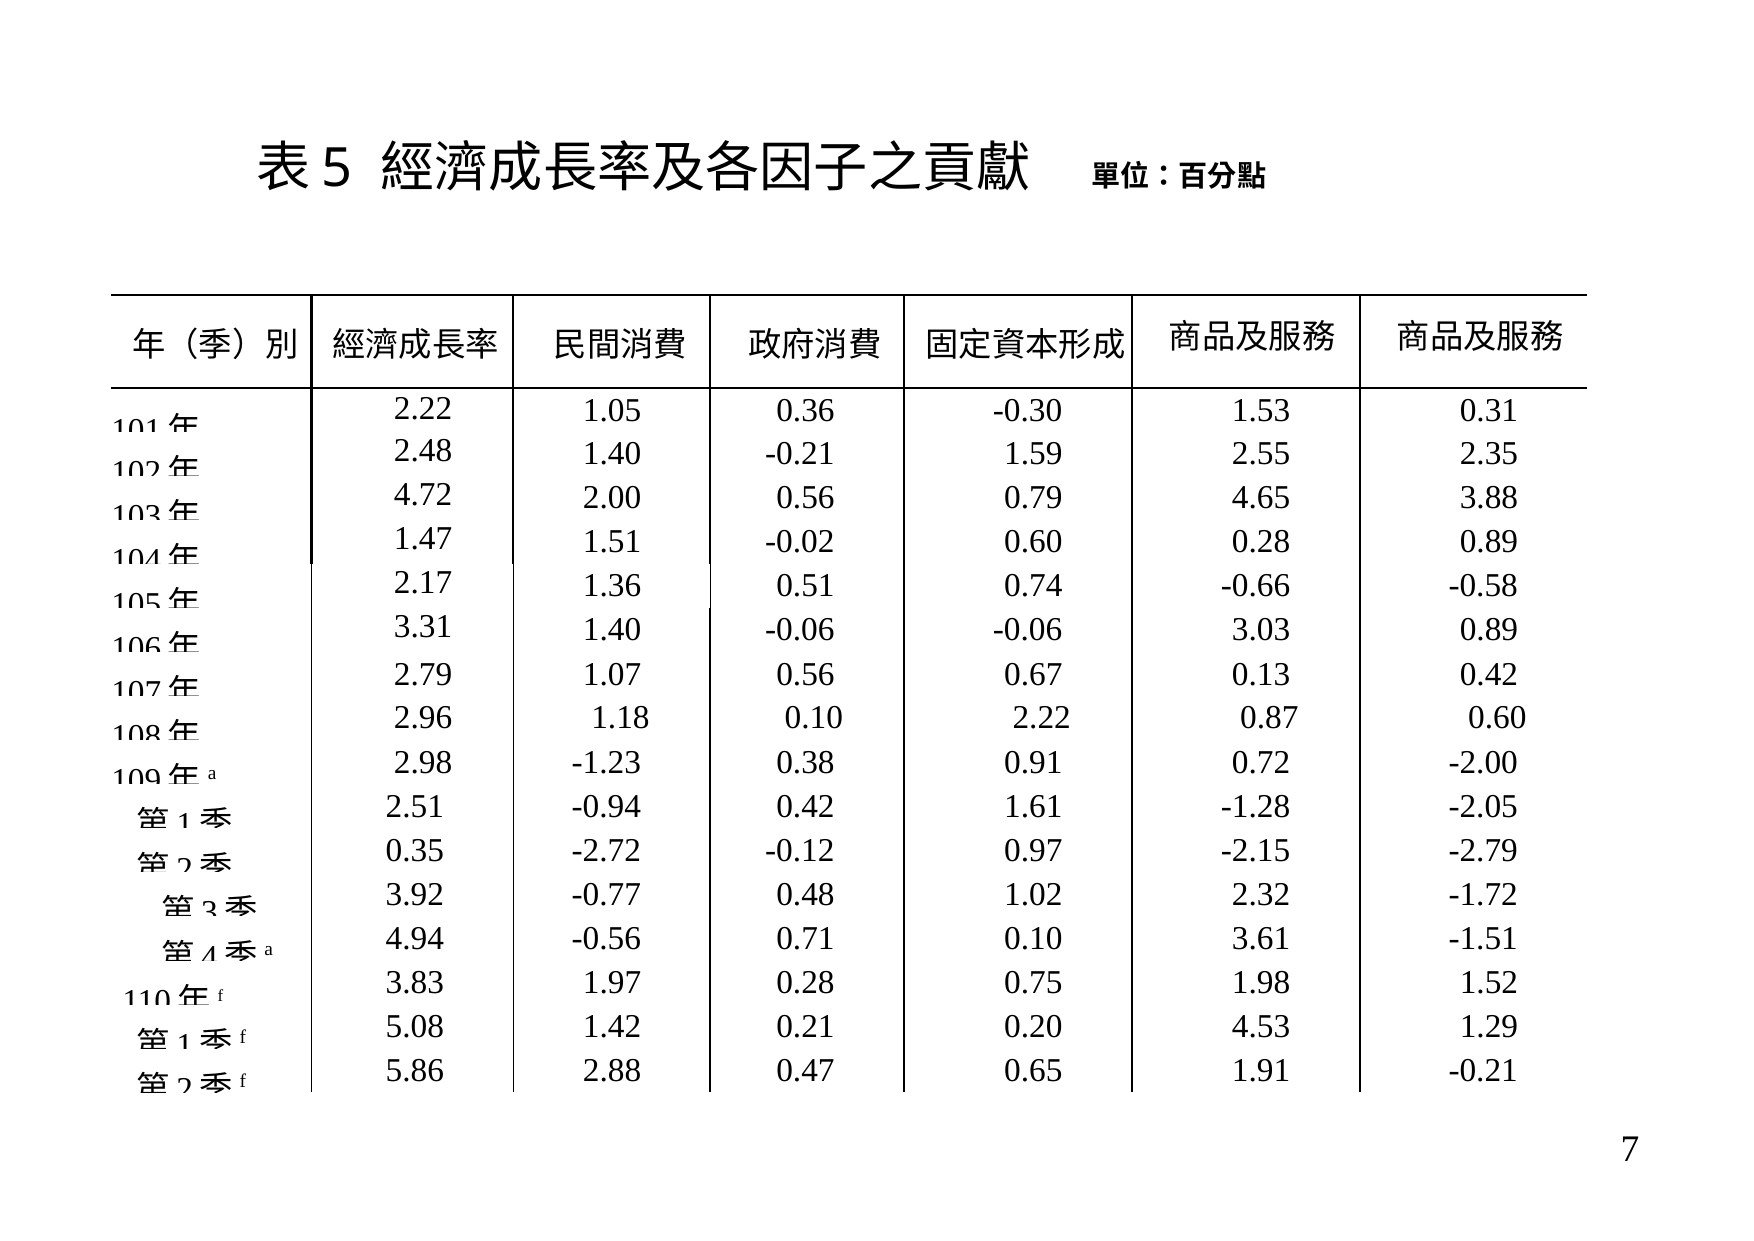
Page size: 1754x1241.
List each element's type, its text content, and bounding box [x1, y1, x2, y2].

table_cell 0.10 [711, 696, 903, 740]
table_cell 3.92 [312, 872, 513, 916]
table_cell 0.74 [905, 564, 1131, 608]
table_cell 1.47 [313, 520, 512, 563]
table_cell 1.91 [1133, 1048, 1359, 1092]
table_cell 0.13 [1133, 652, 1359, 696]
table_cell -0.06 [711, 608, 903, 652]
table_cell -0.02 [711, 520, 903, 563]
table_cell 2.22 [313, 389, 512, 431]
table_header 商品及服務 輸入 [1361, 296, 1587, 387]
table_cell 1.59 [905, 431, 1131, 475]
table_cell 0.38 [711, 740, 903, 784]
table_cell 2.98 [312, 740, 513, 784]
table_cell 0.89 [1361, 608, 1587, 652]
table_cell -0.56 [514, 916, 709, 960]
table_cell 106年 [111, 608, 311, 652]
table_cell 5.08 [312, 1004, 513, 1048]
table_cell 0.42 [1361, 652, 1587, 696]
table_cell 第4季a [111, 916, 311, 960]
table_cell 1.02 [905, 872, 1131, 916]
table_cell 0.42 [711, 784, 903, 828]
table_cell 4.94 [312, 916, 513, 960]
table_header 固定資本形成 [905, 296, 1131, 387]
table_cell 2.79 [312, 652, 513, 696]
table_header 經濟成長率 [313, 296, 512, 387]
table_cell 3.61 [1133, 916, 1359, 960]
table_cell 1.29 [1361, 1004, 1587, 1048]
table_cell -1.51 [1361, 916, 1587, 960]
table_cell -1.72 [1361, 872, 1587, 916]
table_cell 2.88 [514, 1048, 709, 1092]
table_cell 0.28 [1133, 520, 1359, 563]
table_cell 2.51 [312, 784, 513, 828]
table_cell 0.72 [1133, 740, 1359, 784]
table_cell 2.22 [905, 696, 1131, 740]
table_cell 4.53 [1133, 1004, 1359, 1048]
table_cell 0.91 [905, 740, 1131, 784]
table_cell -1.23 [514, 740, 709, 784]
table_cell 3.31 [312, 608, 513, 652]
table_cell 1.36 [514, 564, 710, 608]
table_cell -0.12 [711, 828, 903, 872]
table_cell 109年a [111, 740, 311, 784]
table_cell -2.15 [1133, 828, 1359, 872]
table_cell 0.56 [711, 475, 903, 519]
table_cell 第1季 [111, 784, 311, 828]
table_cell 2.48 [313, 431, 512, 475]
table_cell 0.21 [711, 1004, 903, 1048]
table_cell -0.21 [711, 431, 903, 475]
table_cell 0.20 [905, 1004, 1131, 1048]
table_cell 103年 [111, 475, 310, 519]
table_header 民間消費 [514, 296, 709, 387]
table_cell 101年 [131, 420, 139, 431]
table_cell 104年 [111, 520, 310, 563]
table_cell 3.83 [312, 960, 513, 1004]
table_cell 2.96 [312, 696, 513, 740]
table_cell -0.94 [514, 784, 709, 828]
table_cell 0.97 [905, 828, 1131, 872]
table_cell 2.17 [312, 564, 513, 608]
table_cell 0.51 [711, 564, 903, 608]
table_cell -2.72 [514, 828, 709, 872]
table_cell 2.32 [1133, 872, 1359, 916]
table_cell -1.28 [1133, 784, 1359, 828]
table_cell 0.47 [711, 1048, 903, 1092]
table_cell -2.05 [1361, 784, 1587, 828]
table_cell 101年 [111, 389, 310, 431]
table_cell 0.28 [711, 960, 903, 1004]
table_cell 2.35 [1361, 431, 1587, 475]
table_cell 0.35 [312, 828, 513, 872]
table_cell 0.60 [905, 520, 1131, 563]
table_cell 0.75 [905, 960, 1131, 1004]
table_cell 0.10 [905, 916, 1131, 960]
table_cell 1.98 [1133, 960, 1359, 1004]
table_cell 第3季 [111, 872, 311, 916]
table_cell -0.30 [905, 389, 1131, 431]
table_cell 105年 [111, 564, 311, 608]
table_cell 2.55 [1133, 431, 1359, 475]
table_cell 第1季f [111, 1004, 311, 1048]
table_cell 3.88 [1361, 475, 1587, 519]
table_cell 0.65 [905, 1048, 1131, 1092]
table_cell -2.00 [1361, 740, 1587, 784]
table_cell -0.21 [1361, 1048, 1587, 1092]
table_cell 0.56 [711, 652, 903, 696]
table_cell 1.40 [514, 431, 709, 475]
table_header 政府消費 [711, 296, 903, 387]
table_cell -0.66 [1133, 564, 1359, 608]
table_cell 1.52 [1361, 960, 1587, 1004]
table_cell 1.61 [905, 784, 1131, 828]
table_cell 1.53 [1133, 389, 1359, 431]
table_cell 第2季 [111, 828, 311, 872]
table_cell -0.06 [905, 608, 1131, 652]
table_cell 0.48 [711, 872, 903, 916]
table_cell 0.89 [1361, 520, 1587, 563]
table_cell 第2季f [111, 1048, 311, 1092]
table_cell 0.60 [1361, 696, 1587, 740]
table_cell 108年 [111, 696, 311, 740]
table_cell 1.97 [514, 960, 709, 1004]
table_header 商品及服務 輸出 [1133, 296, 1359, 387]
table_cell 0.87 [1133, 696, 1359, 740]
table_cell -0.77 [514, 872, 709, 916]
subtitle 表5 經濟成長率及各因子之貢獻 單位：百分點 [59, 107, 1639, 219]
table_cell 102年 [111, 431, 310, 475]
table_cell 1.42 [514, 1004, 709, 1048]
table_cell 3.03 [1133, 608, 1359, 652]
table_cell 0.71 [711, 916, 903, 960]
table_cell 1.07 [514, 652, 709, 696]
table_cell 1.05 [514, 389, 709, 431]
table_cell -0.58 [1361, 564, 1587, 608]
table_cell -2.79 [1361, 828, 1587, 872]
table_cell 0.31 [1361, 389, 1587, 431]
table_cell 1.18 [514, 696, 709, 740]
table_header 年（季）別 [111, 296, 310, 387]
table_cell 1.40 [514, 608, 709, 652]
table_cell 2.00 [514, 475, 709, 519]
table_cell 4.65 [1133, 475, 1359, 519]
table_cell 0.36 [711, 389, 903, 431]
table_cell 107年 [111, 652, 311, 696]
table_cell 110年f [111, 960, 311, 1004]
table_cell 4.72 [313, 475, 512, 519]
table_cell 1.51 [514, 520, 709, 563]
table_cell 5.86 [312, 1048, 513, 1092]
table_cell 0.79 [905, 475, 1131, 519]
table_cell 0.67 [905, 652, 1131, 696]
